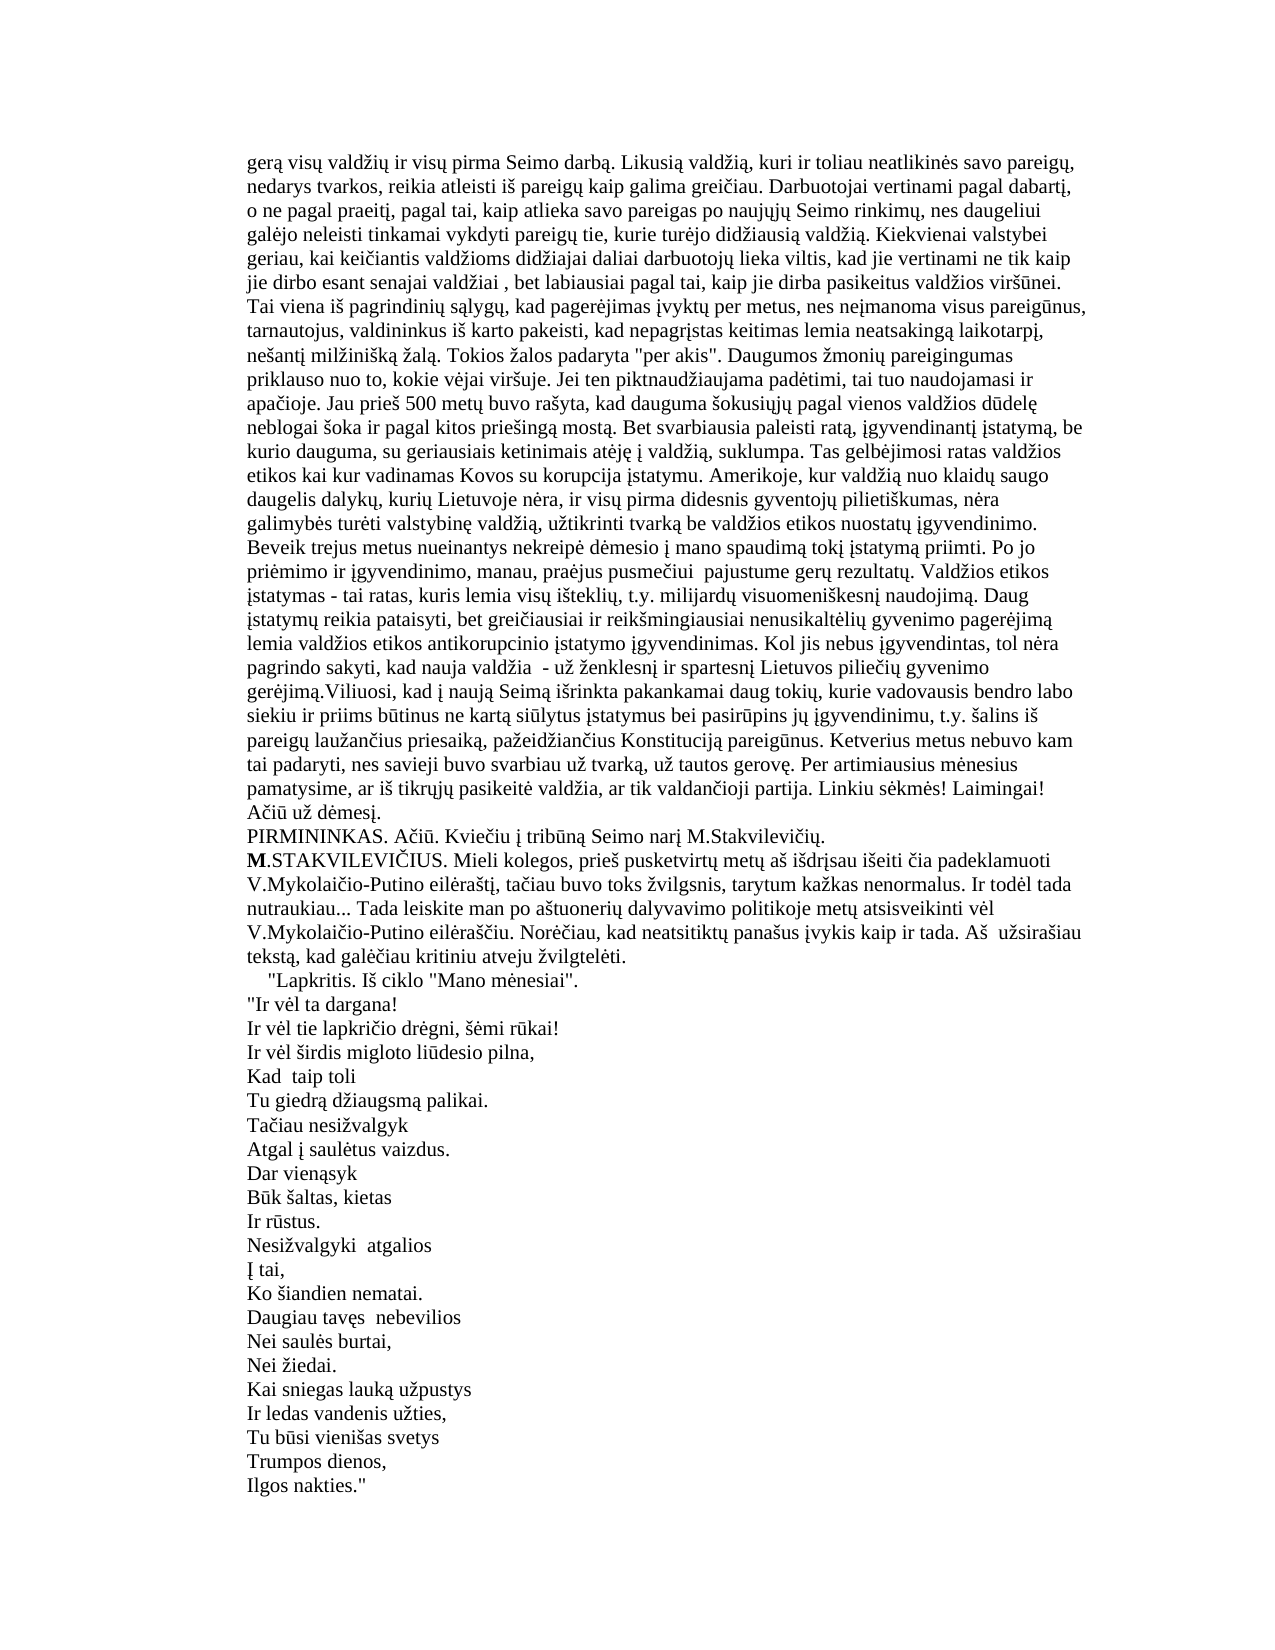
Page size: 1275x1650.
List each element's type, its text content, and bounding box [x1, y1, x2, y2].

text Trumpos dienos, [247, 1449, 1087, 1473]
text Būk šaltas, kietas [247, 1185, 1087, 1209]
text Ilgos nakties." [247, 1473, 1087, 1497]
text Tu būsi vienišas svetys [247, 1425, 1087, 1449]
text Ir rūstus. [247, 1209, 1087, 1233]
text Nei saulės burtai, [247, 1329, 1087, 1353]
text PIRMININKAS. Ačiū. Kviečiu į tribūną Seimo narį M.Stakvilevičių. [247, 824, 1087, 848]
text Nesižvalgyki atgalios [247, 1233, 1087, 1257]
text Tačiau nesižvalgyk [247, 1112, 1087, 1137]
text M.STAKVILEVIČIUS. Mieli kolegos, prieš pusketvirtų metų aš išdrįsau išeiti čia padeklamuoti V.Mykolaičio-Putino eilėraštį, tačiau buvo toks žvilgsnis, tarytum kažkas nenormalus. Ir todėl tada nutraukiau... Tada leiskite man po aštuonerių dalyvavimo politikoje metų atsisveikinti vėl V.Mykolaičio-Putino eilėraščiu. Norėčiau, kad neatsitiktų panašus įvykis kaip ir tada. Aš užsirašiau tekstą, kad galėčiau kritiniu atveju žvilgtelėti. [247, 848, 1087, 968]
text "Lapkritis. Iš ciklo "Mano mėnesiai". [247, 968, 1087, 992]
text Tu giedrą džiaugsmą palikai. [247, 1088, 1087, 1112]
text Daugiau tavęs nebevilios [247, 1305, 1087, 1329]
text Ir ledas vandenis užties, [247, 1401, 1087, 1425]
text Atgal į saulėtus vaizdus. [247, 1137, 1087, 1161]
text Dar vienąsyk [247, 1161, 1087, 1185]
text Ir vėl tie lapkričio drėgni, šėmi rūkai! [247, 1016, 1087, 1040]
text Nei žiedai. [247, 1353, 1087, 1377]
text Į tai, [247, 1257, 1087, 1281]
text Kai sniegas lauką užpustys [247, 1377, 1087, 1401]
text Ir vėl širdis migloto liūdesio pilna, [247, 1040, 1087, 1064]
text Ko šiandien nematai. [247, 1281, 1087, 1305]
text "Ir vėl ta dargana! [247, 992, 1087, 1016]
text Kad taip toli [247, 1064, 1087, 1088]
text gerą visų valdžių ir visų pirma Seimo darbą. Likusią valdžią, kuri ir toliau neatlikinės savo pareigų, nedarys tvarkos, reikia atleisti iš pareigų kaip galima greičiau. Darbuotojai vertinami pagal dabartį, o ne pagal praeitį, pagal tai, kaip atlieka savo pareigas po naujųjų Seimo rinkimų, nes daugeliui galėjo neleisti tinkamai vykdyti pareigų tie, kurie turėjo didžiausią valdžią. Kiekvienai valstybei geriau, kai keičiantis valdžioms didžiajai daliai darbuotojų lieka viltis, kad jie vertinami ne tik kaip jie dirbo esant senajai valdžiai , bet labiausiai pagal tai, kaip jie dirba pasikeitus valdžios viršūnei. Tai viena iš pagrindinių sąlygų, kad pagerėjimas įvyktų per metus, nes neįmanoma visus pareigūnus, tarnautojus, valdininkus iš karto pakeisti, kad nepagrįstas keitimas lemia neatsakingą laikotarpį, nešantį milžinišką žalą. Tokios žalos padaryta "per akis". Daugumos žmonių pareigingumas priklauso nuo to, kokie vėjai viršuje. Jei ten piktnaudžiaujama padėtimi, tai tuo naudojamasi ir apačioje. Jau prieš 500 metų buvo rašyta, kad dauguma šokusiųjų pagal vienos valdžios dūdelę neblogai šoka ir pagal kitos priešingą mostą. Bet svarbiausia paleisti ratą, įgyvendinantį įstatymą, be kurio dauguma, su geriausiais ketinimais atėję į valdžią, suklumpa. Tas gelbėjimosi ratas valdžios etikos kai kur vadinamas Kovos su korupcija įstatymu. Amerikoje, kur valdžią nuo klaidų saugo daugelis dalykų, kurių Lietuvoje nėra, ir visų pirma didesnis gyventojų pilietiškumas, nėra galimybės turėti valstybinę valdžią, užtikrinti tvarką be valdžios etikos nuostatų įgyvendinimo. Beveik trejus metus nueinantys nekreipė dėmesio į mano spaudimą tokį įstatymą priimti. Po jo priėmimo ir įgyvendinimo, manau, praėjus pusmečiui pajustume gerų rezultatų. Valdžios etikos įstatymas - tai ratas, kuris lemia visų išteklių, t.y. milijardų visuomeniškesnį naudojimą. Daug įstatymų reikia pataisyti, bet greičiausiai ir reikšmingiausiai nenusikaltėlių gyvenimo pagerėjimą lemia valdžios etikos antikorupcinio įstatymo įgyvendinimas. Kol jis nebus įgyvendintas, tol nėra pagrindo sakyti, kad nauja valdžia - už ženklesnį ir spartesnį Lietuvos piliečių gyvenimo gerėjimą.Viliuosi, kad į naują Seimą išrinkta pakankamai daug tokių, kurie vadovausis bendro labo siekiu ir priims būtinus ne kartą siūlytus įstatymus bei pasirūpins jų įgyvendinimu, t.y. šalins iš pareigų laužančius priesaiką, pažeidžiančius Konstituciją pareigūnus. Ketverius metus nebuvo kam tai padaryti, nes savieji buvo svarbiau už tvarką, už tautos gerovę. Per artimiausius mėnesius pamatysime, ar iš tikrųjų pasikeitė valdžia, ar tik valdančioji partija. Linkiu sėkmės! Laimingai! Ačiū už dėmesį. [247, 150, 1087, 824]
